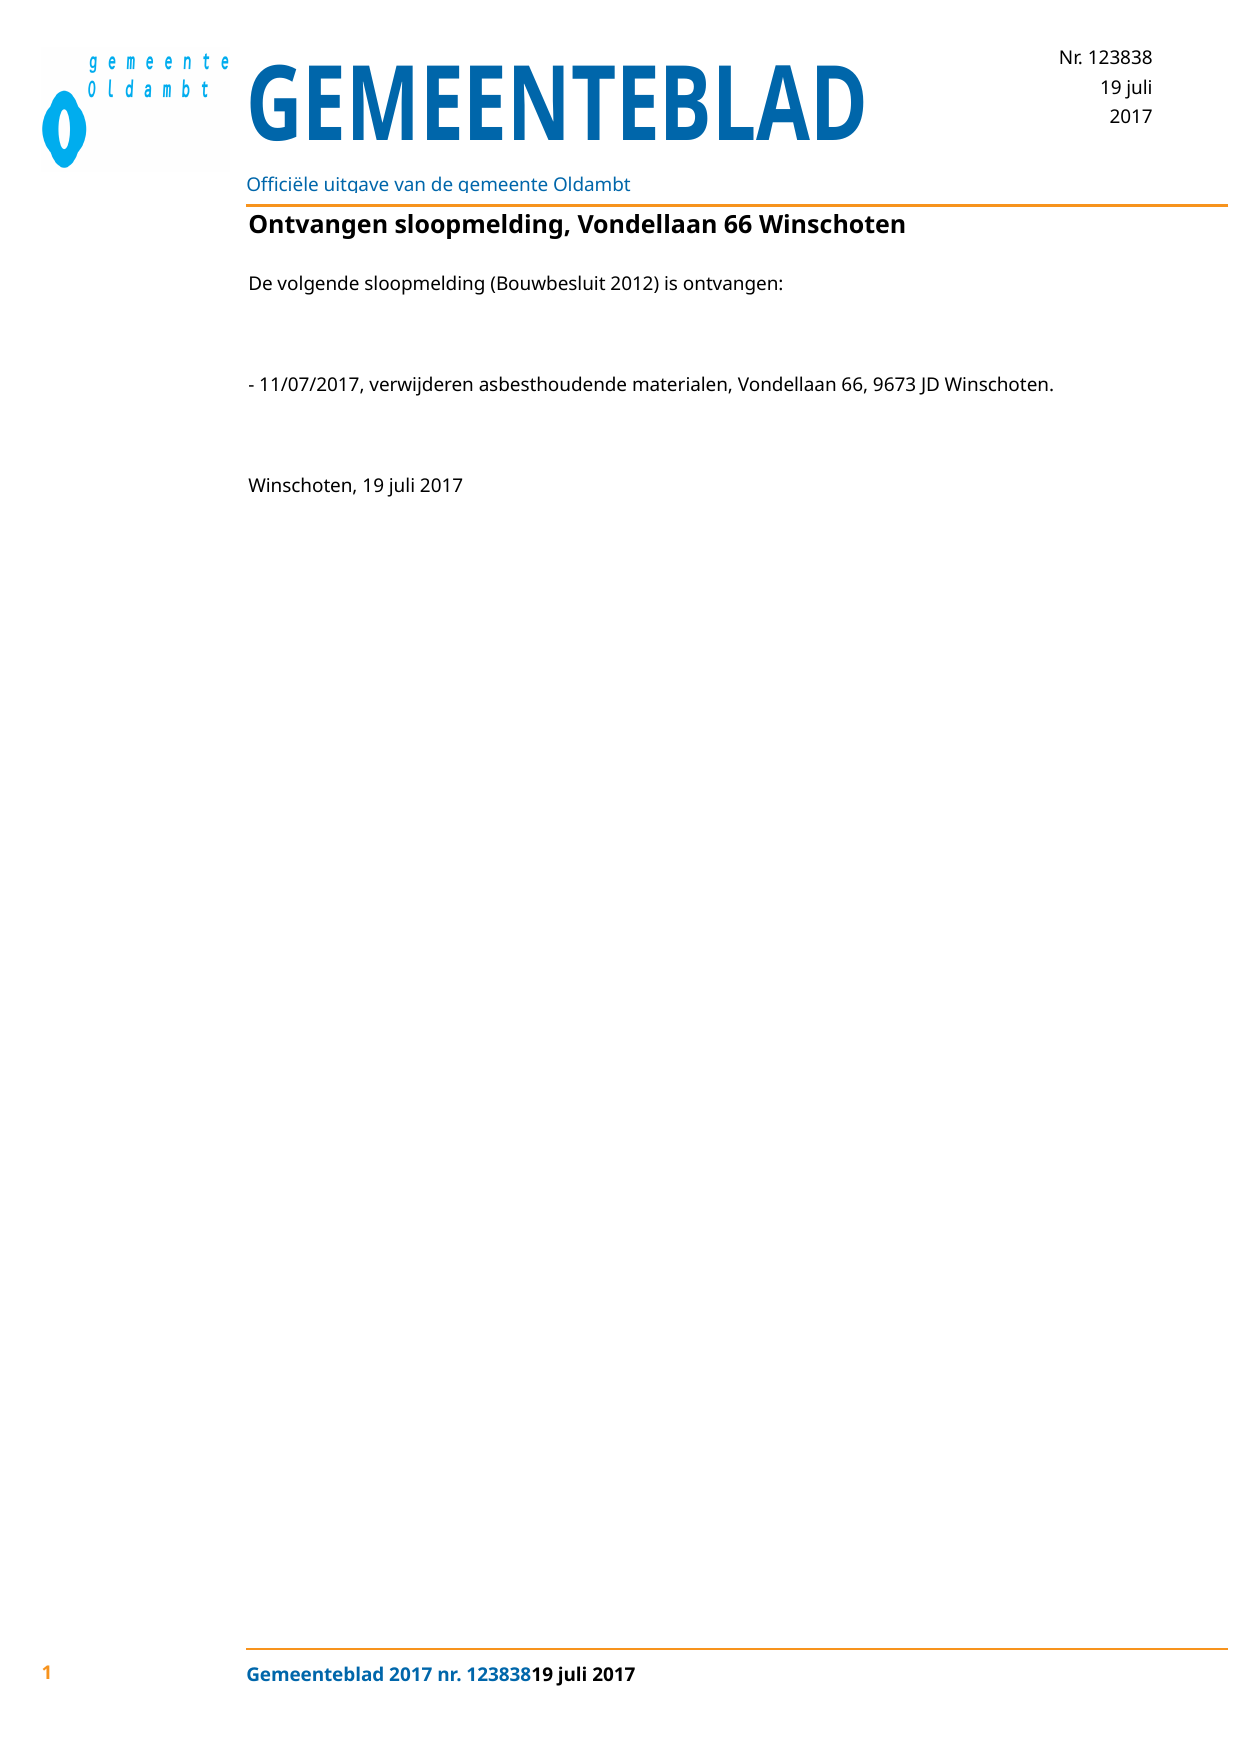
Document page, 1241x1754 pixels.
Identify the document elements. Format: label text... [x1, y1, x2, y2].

text Winschoten, 19 juli 2017 [248, 472, 1152, 498]
picture [41, 47, 231, 172]
text De volgende sloopmelding (Bouwbesluit 2012) is ontvangen: [248, 270, 1152, 296]
text Ontvangen sloopmelding, Vondellaan 66 Winschoten [248, 207, 1152, 241]
text - 11/07/2017, verwijderen asbesthoudende materialen, Vondellaan 66, 9673 JD Winschoten. [248, 371, 1152, 397]
